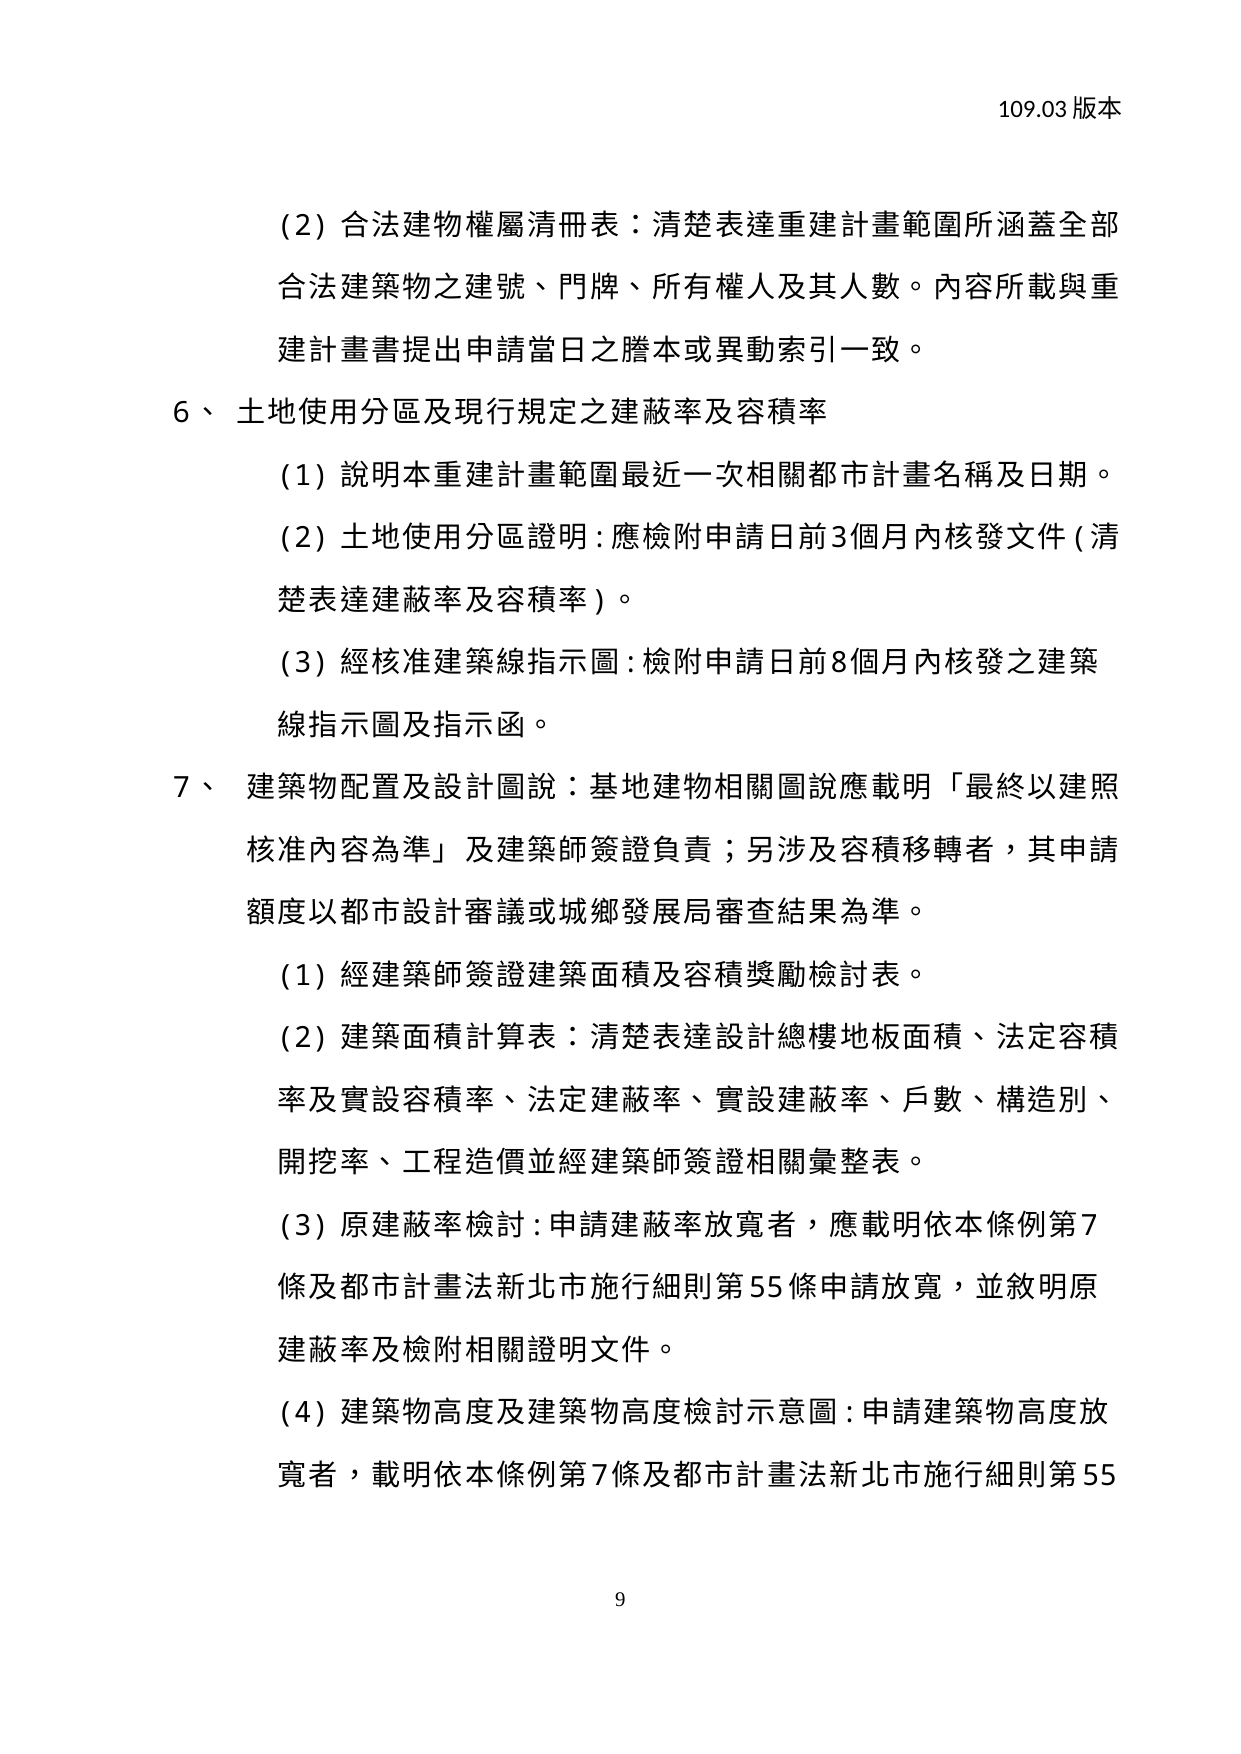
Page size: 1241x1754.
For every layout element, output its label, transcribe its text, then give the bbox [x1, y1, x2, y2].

list 土地使用分區及現行規定之建蔽率及容積率 [170, 368, 1120, 431]
list 經建築師簽證建築面積及容積獎勵檢討表。 [268, 931, 1120, 993]
list 土地使用分區證明:應檢附申請日前3個月內核發文件(清楚表達建蔽率及容積率)。 [268, 493, 1120, 618]
list 建築物配置及設計圖說：基地建物相關圖說應載明「最終以建照核准內容為準」及建築師簽證負責；另涉及容積移轉者，其申請額度以都市設計審議或城鄉發展局審查結果為準。 [170, 743, 1120, 931]
list 說明本重建計畫範圍最近一次相關都市計畫名稱及日期。 [268, 431, 1120, 493]
list 經核准建築線指示圖:檢附申請日前8個月內核發之建築線指示圖及指示函。 [268, 618, 1120, 743]
list 建築物高度及建築物高度檢討示意圖:申請建築物高度放寬者，載明依本條例第7條及都市計畫法新北市施行細則第55 [268, 1368, 1120, 1493]
list 原建蔽率檢討:申請建蔽率放寬者，應載明依本條例第7條及都市計畫法新北市施行細則第55條申請放寬，並敘明原建蔽率及檢附相關證明文件。 [268, 1181, 1120, 1368]
list 合法建物權屬清冊表：清楚表達重建計畫範圍所涵蓋全部合法建築物之建號、門牌、所有權人及其人數。內容所載與重建計畫書提出申請當日之謄本或異動索引一致。 [268, 181, 1120, 368]
list 建築面積計算表：清楚表達設計總樓地板面積、法定容積率及實設容積率、法定建蔽率、實設建蔽率、戶數、構造別、開挖率、工程造價並經建築師簽證相關彙整表。 [268, 993, 1120, 1181]
